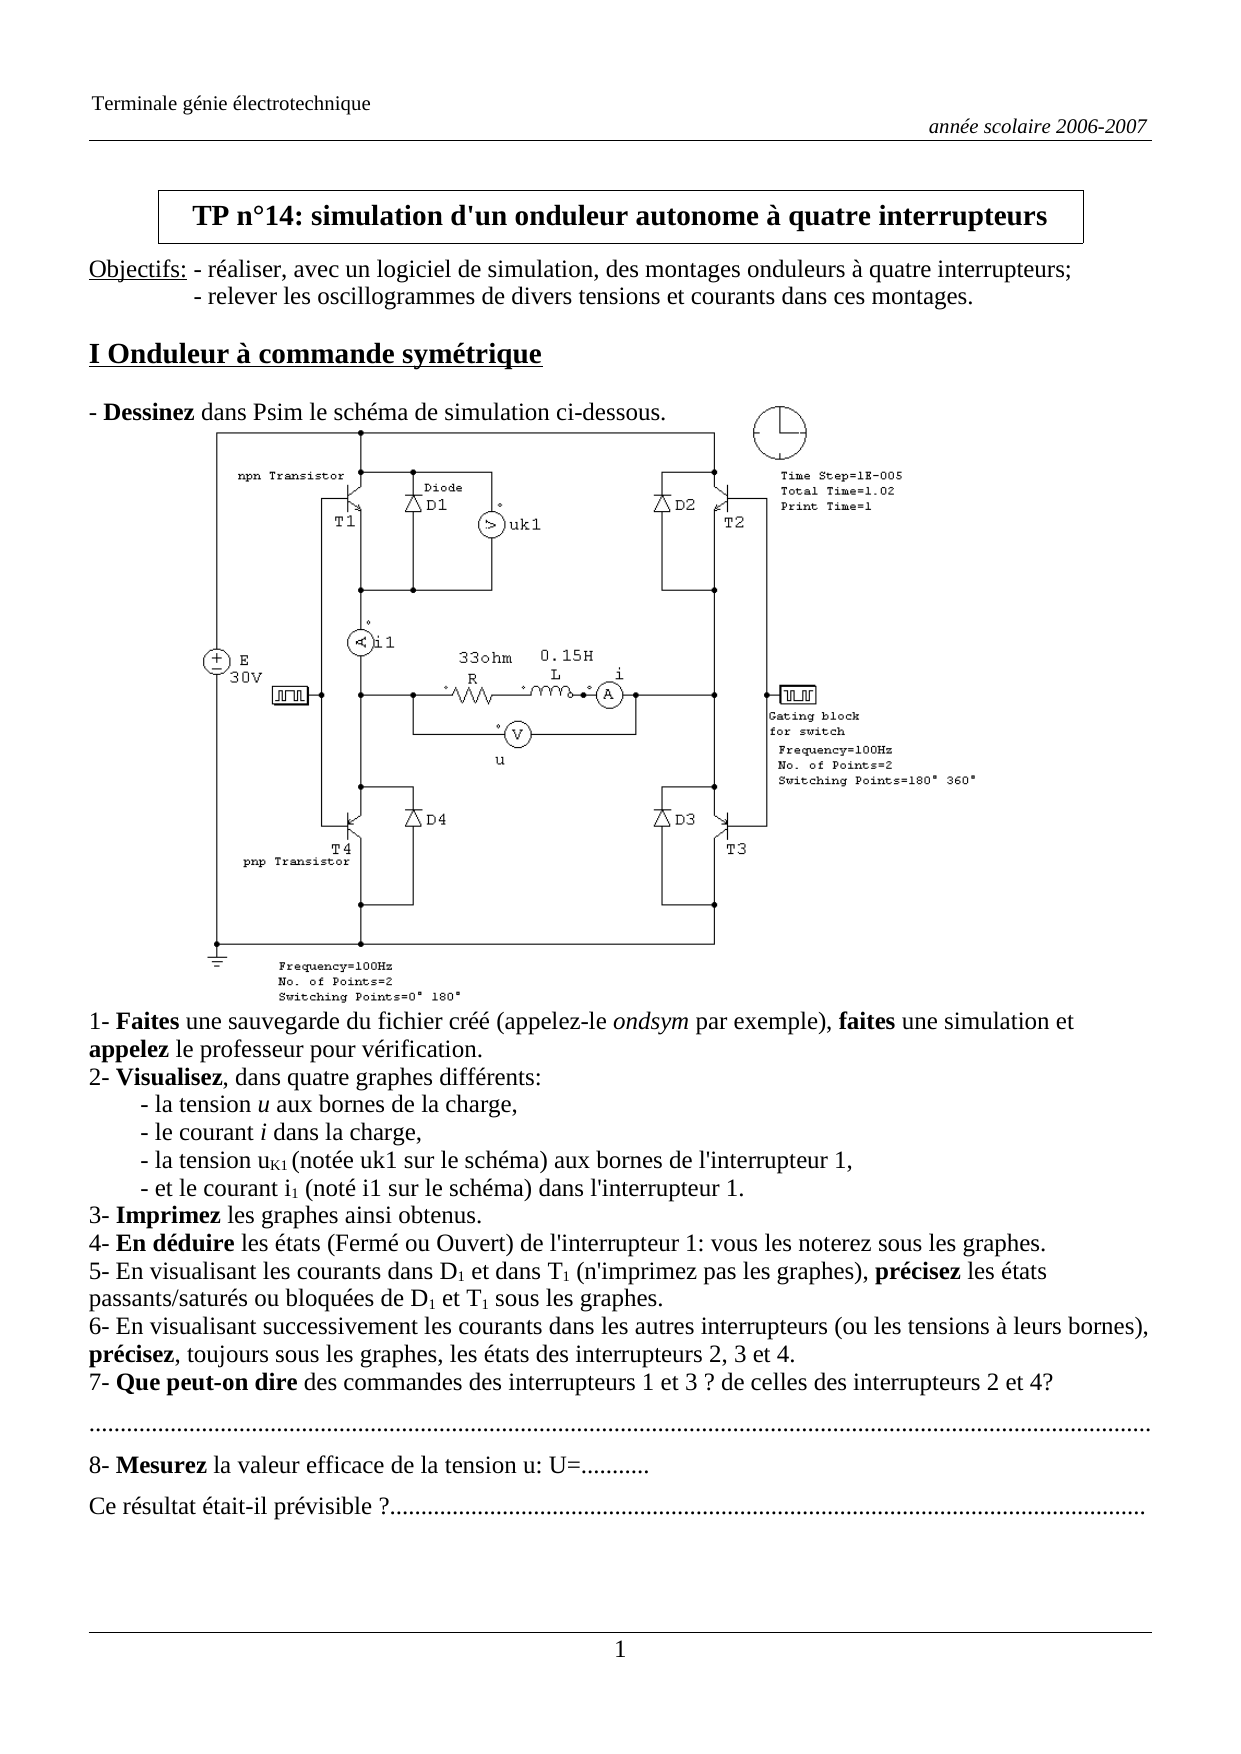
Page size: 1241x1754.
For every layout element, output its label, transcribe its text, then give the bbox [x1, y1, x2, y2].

text 6- En visualisant successivement les courants dans les autres interrupteurs (ou les tensions à leurs bornes), précisez, toujours sous les graphes, les états des interrupteurs 2, 3 et 4. [88, 1312, 1152, 1368]
text - Dessinez dans Psim le schéma de simulation ci-dessous. [88, 398, 177, 426]
text Ce résultat était-il prévisible ?......................................................................................................................... [88, 1492, 1152, 1520]
picture [532, 1019, 537, 1028]
picture [791, 1019, 796, 1028]
text 3- Imprimez les graphes ainsi obtenus. [88, 1201, 1152, 1229]
text .......................................................................................................................................................................... [88, 1409, 1152, 1437]
text - Dessinez dans Psim le schéma de simulation ci-dessous. [1002, 398, 1152, 426]
picture [519, 1019, 524, 1028]
text - le courant i dans la charge, [140, 1118, 1152, 1146]
text 7- Que peut-on dire des commandes des interrupteurs 1 et 3 ? de celles des interrupteurs 2 et 4? [88, 1368, 1152, 1395]
text TP n°14: simulation d'un onduleur autonome à quatre interrupteurs [167, 199, 1074, 231]
text 4- En déduire les états (Fermé ou Ouvert) de l'interrupteur 1: vous les noterez sous les graphes. [88, 1229, 1152, 1257]
text Objectifs: - réaliser, avec un logiciel de simulation, des montages onduleurs à quatre interrupteurs; [88, 253, 1152, 282]
text - la tension u aux bornes de la charge, [140, 1091, 1152, 1118]
text 2- Visualisez, dans quatre graphes différents: [88, 1063, 1152, 1091]
text - la tension uK1 (notée uk1 sur le schéma) aux bornes de l'interrupteur 1, [140, 1146, 1152, 1174]
text 5- En visualisant les courants dans D1 et dans T1 (n'imprimez pas les graphes), précisez les états passants/saturés ou bloquées de D1 et T1 sous les graphes. [88, 1257, 1152, 1312]
picture [177, 380, 1002, 1030]
picture [699, 1019, 704, 1028]
text I Onduleur à commande symétrique [88, 338, 1152, 370]
text - et le courant i1 (noté i1 sur le schéma) dans l'interrupteur 1. [140, 1174, 1152, 1201]
text 8- Mesurez la valeur efficace de la tension u: U=........... [88, 1451, 1152, 1478]
text 1- Faites une sauvegarde du fichier créé (appelez-le ondsym par exemple), faites une simulation et appelez le professeur pour vérification. [88, 1007, 1152, 1063]
text - relever les oscillogrammes de divers tensions et courants dans ces montages. [88, 282, 1152, 310]
